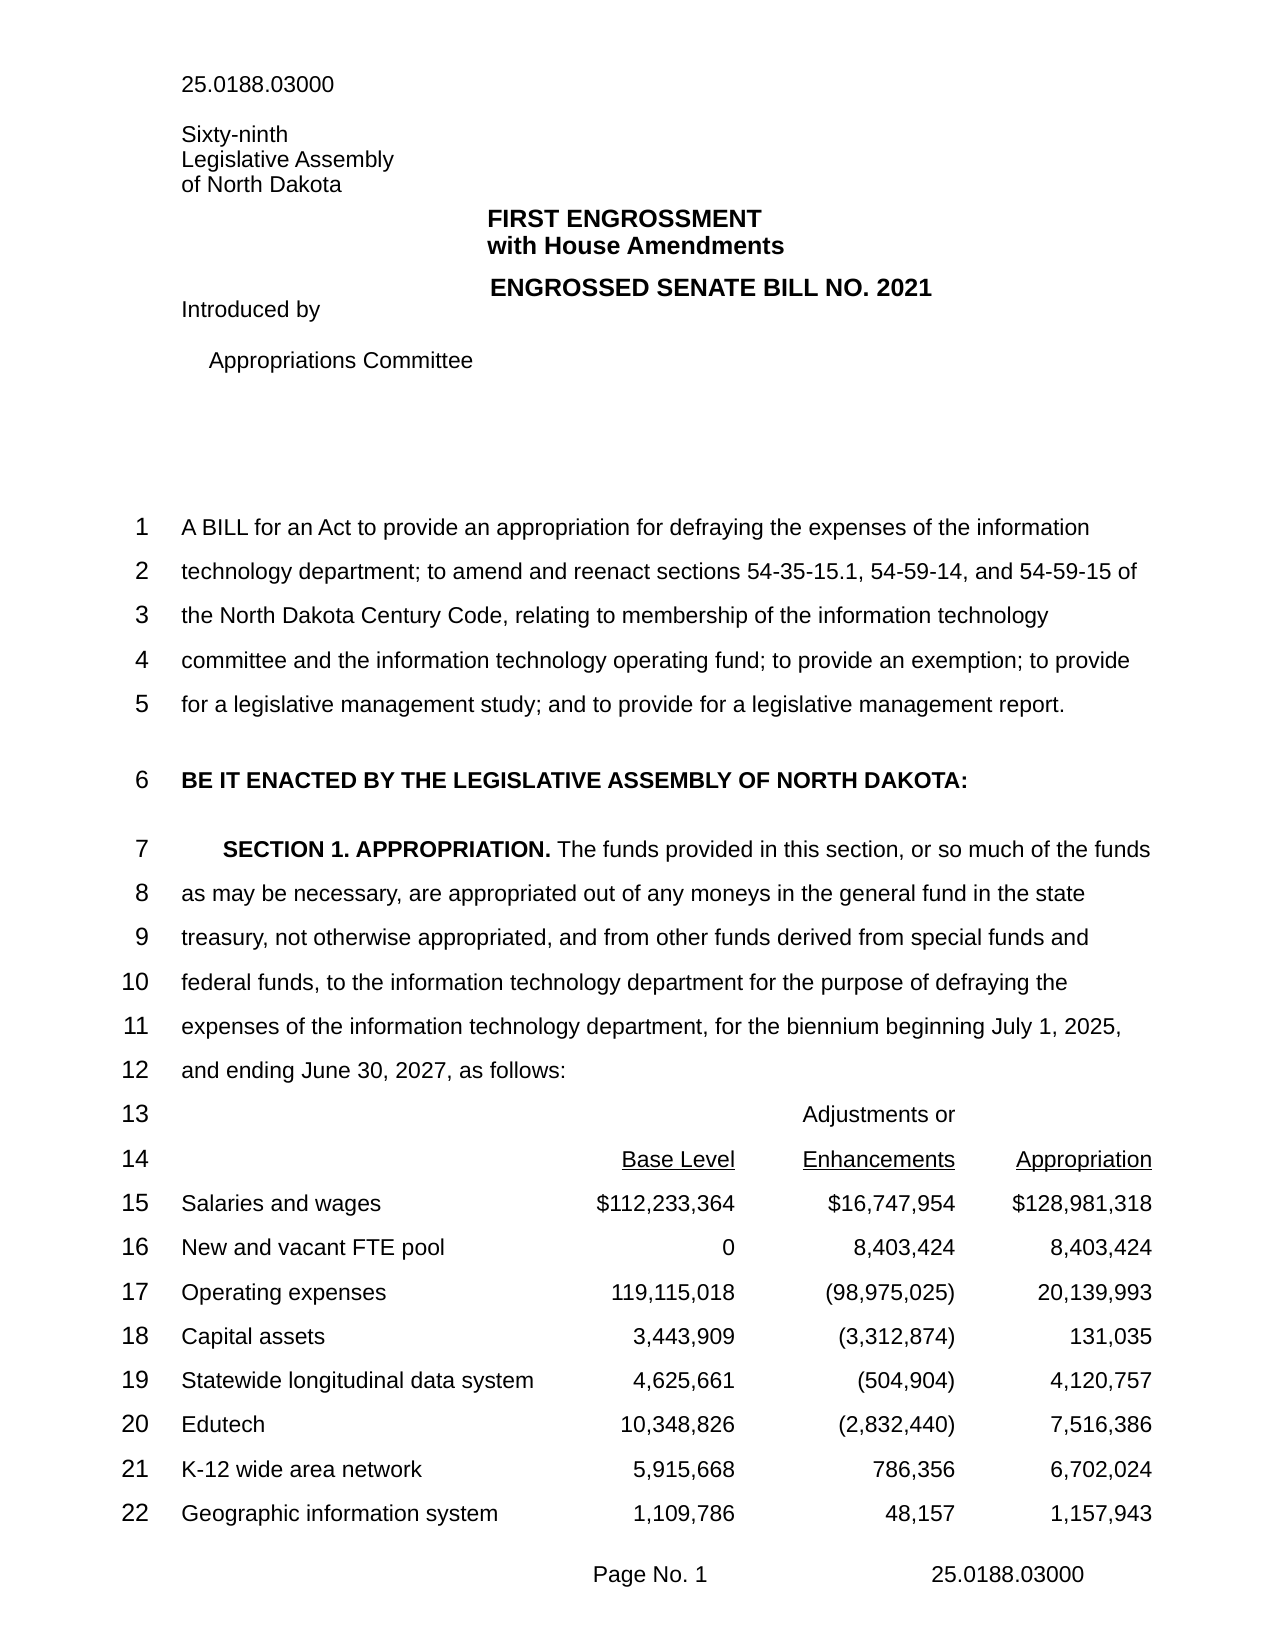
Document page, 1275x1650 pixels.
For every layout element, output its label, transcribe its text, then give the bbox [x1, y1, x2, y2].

text Appropriations Committee [208, 350, 1154, 373]
text Adjustments or Base Level Enhancements Appropriation Salaries and wages $112,233,364 $16,747,954 $128,981,318 New and vacant FTE pool 0 8,403,424 8,403,424 Operating expenses 119,115,018 (98,975,025) 20,139,993 Capital assets 3,443,909 (3,312,874) 131,035 Statewide longitudinal data system 4,625,661 (504,904) 4,120,757 Edutech 10,348,826 (2,832,440) 7,516,386 K-12 wide area network 5,915,668 786,356 6,702,024 Geographic information system 1,109,786 48,157 1,157,943 [181, 1087, 1154, 1530]
title A BILL for an Act to provide an appropriation for defraying the expenses of the information technology department; to amend and reenact sections 54‑35‑15.1, 54‑59‑14, and 54‑59‑15 of the North Dakota Century Code, relating to membership of the information technology committee and the information technology operating fund; to provide an exemption; to provide for a legislative management study; and to provide for a legislative management report. [181, 500, 1154, 721]
title FIRST ENGROSSMENT [487, 206, 785, 233]
text BE IT ENACTED BY THE LEGISLATIVE ASSEMBLY OF NORTH DAKOTA: [181, 753, 1154, 797]
text Legislative Assembly [181, 148, 1154, 173]
text SECTION 1. APPROPRIATION. The funds provided in this section, or so much of the funds as may be necessary, are appropriated out of any moneys in the general fund in the state treasury, not otherwise appropriated, and from other funds derived from special funds and federal funds, to the information technology department for the purpose of defraying the expenses of the information technology department, for the biennium beginning July 1, 2025, and ending June 30, 2027, as follows: [181, 822, 1154, 1087]
text 25.0188.03000 [181, 73, 1154, 98]
text Introduced by [181, 298, 1154, 323]
text Sixty-ninth [181, 123, 1154, 148]
text of North Dakota [181, 173, 1154, 198]
title ENGROSSED Senate BILL NO. 2021 [490, 272, 932, 301]
title with House Amendments [487, 233, 785, 260]
